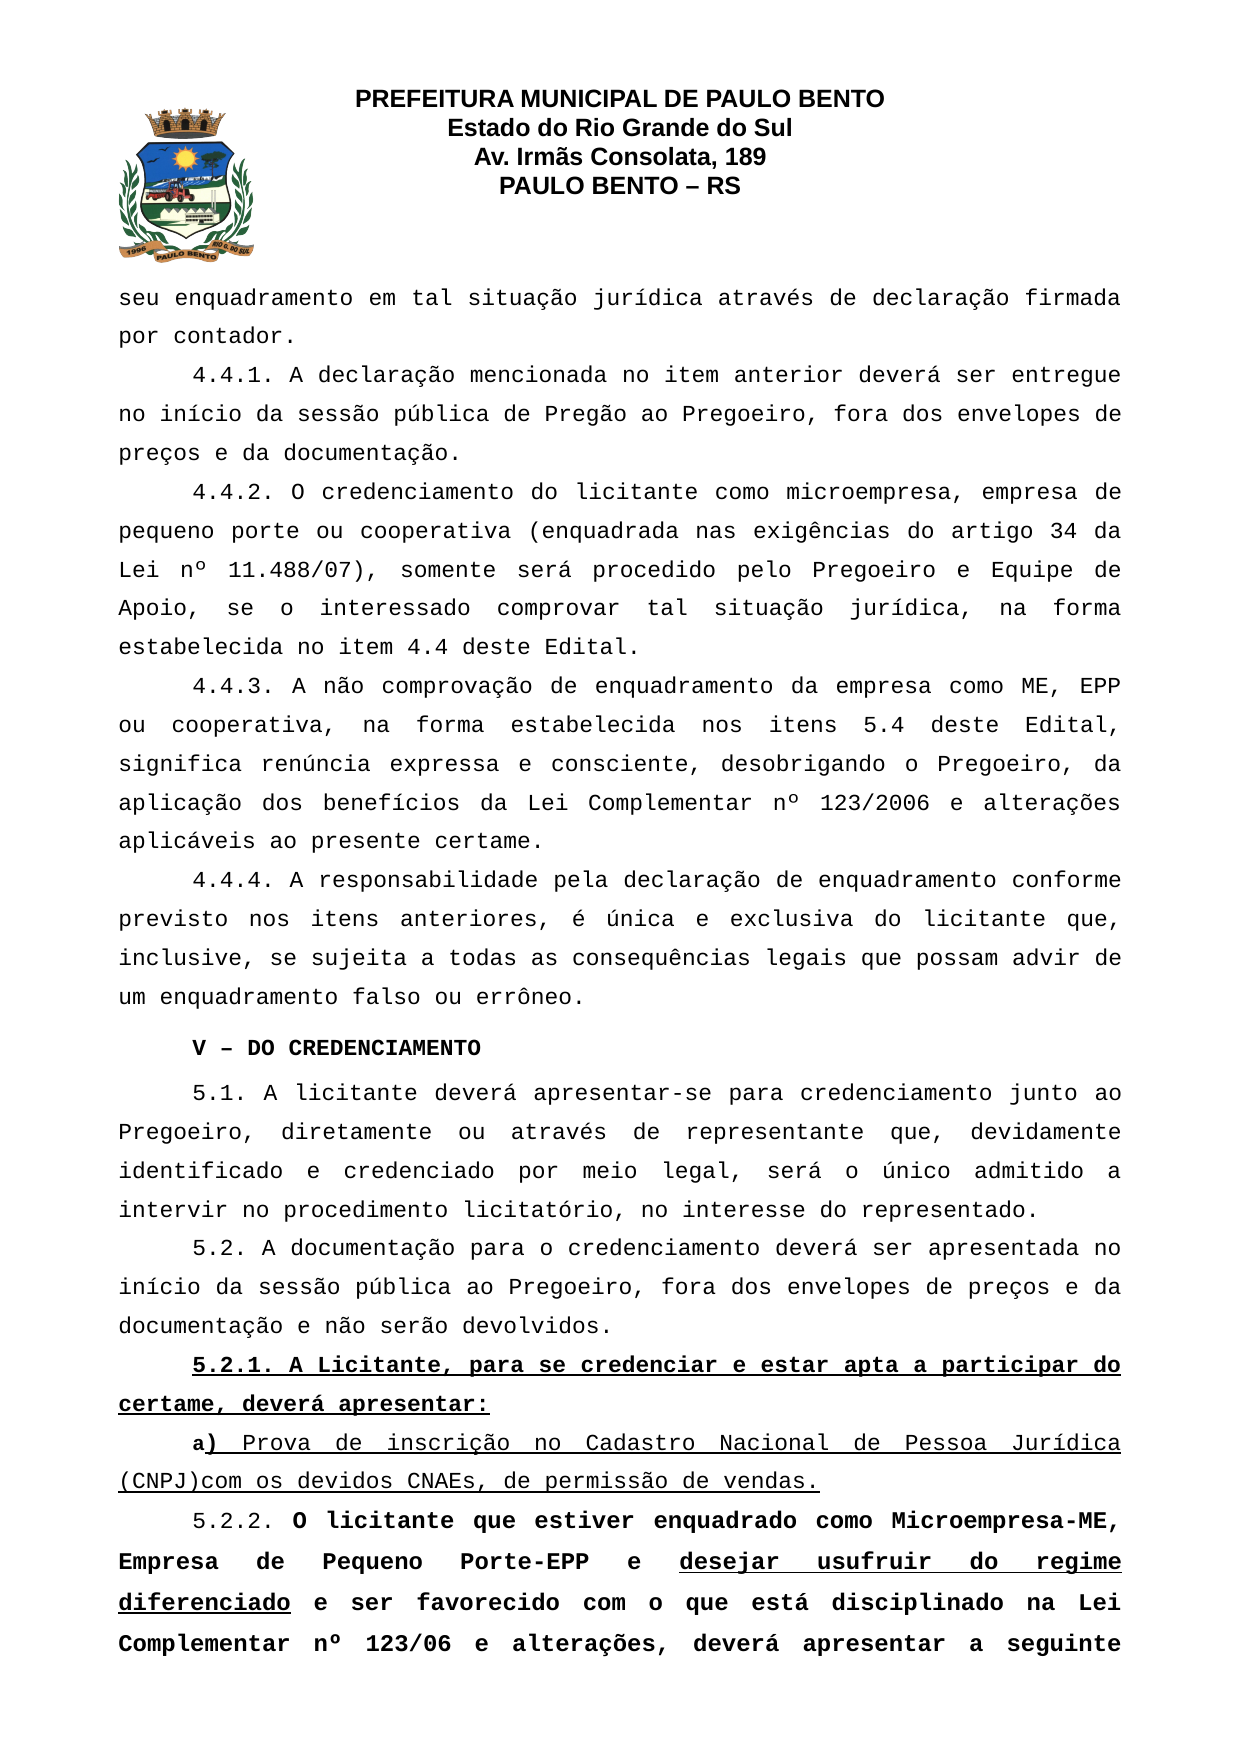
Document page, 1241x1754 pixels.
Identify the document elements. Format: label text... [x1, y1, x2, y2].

text 4.4.2. O credenciamento do licitante como microempresa, empresa de pequeno porte ou cooperativa (enquadrada nas exigências do artigo 34 da Lei nº 11.488/07), somente será procedido pelo Pregoeiro e Equipe de Apoio, se o interessado comprovar tal situação jurídica, na forma estabelecida no item 4.4 deste Edital. [118, 480, 1122, 662]
text 5.2.2. O licitante que estiver enquadrado como Microempresa-ME, Empresa de Pequeno Porte-EPP e desejar usufruir do regime diferenciado e ser favorecido com o que está disciplinado na Lei Complementar nº 123/06 e alterações, deverá apresentar a seguinte [118, 1509, 1122, 1658]
text V – DO CREDENCIAMENTO [118, 1037, 1122, 1062]
picture [118, 107, 254, 263]
text 4.4.4. A responsabilidade pela declaração de enquadramento conforme previsto nos itens anteriores, é única e exclusiva do licitante que, inclusive, se sujeita a todas as consequências legais que possam advir de um enquadramento falso ou errôneo. [118, 869, 1122, 1011]
text seu enquadramento em tal situação jurídica através de declaração firmada por contador. [118, 286, 1122, 351]
text 5.2.1. A Licitante, para se credenciar e estar apta a participar do certame, deverá apresentar: [118, 1353, 1122, 1418]
text 4.4.3. A não comprovação de enquadramento da empresa como ME, EPP ou cooperativa, na forma estabelecida nos itens 5.4 deste Edital, significa renúncia expressa e consciente, desobrigando o Pregoeiro, da aplicação dos benefícios da Lei Complementar nº 123/2006 e alterações aplicáveis ao presente certame. [118, 674, 1122, 856]
text 4.4.1. A declaração mencionada no item anterior deverá ser entregue no início da sessão pública de Pregão ao Pregoeiro, fora dos envelopes de preços e da documentação. [118, 364, 1122, 467]
text a) Prova de inscrição no Cadastro Nacional de Pessoa Jurídica (CNPJ)com os devidos CNAEs, de permissão de vendas. [118, 1431, 1122, 1496]
text 5.1. A licitante deverá apresentar-se para credenciamento junto ao Pregoeiro, diretamente ou através de representante que, devidamente identificado e credenciado por meio legal, será o único admitido a intervir no procedimento licitatório, no interesse do representado. [118, 1081, 1122, 1224]
text 5.2. A documentação para o credenciamento deverá ser apresentada no início da sessão pública ao Pregoeiro, fora dos envelopes de preços e da documentação e não serão devolvidos. [118, 1237, 1122, 1340]
